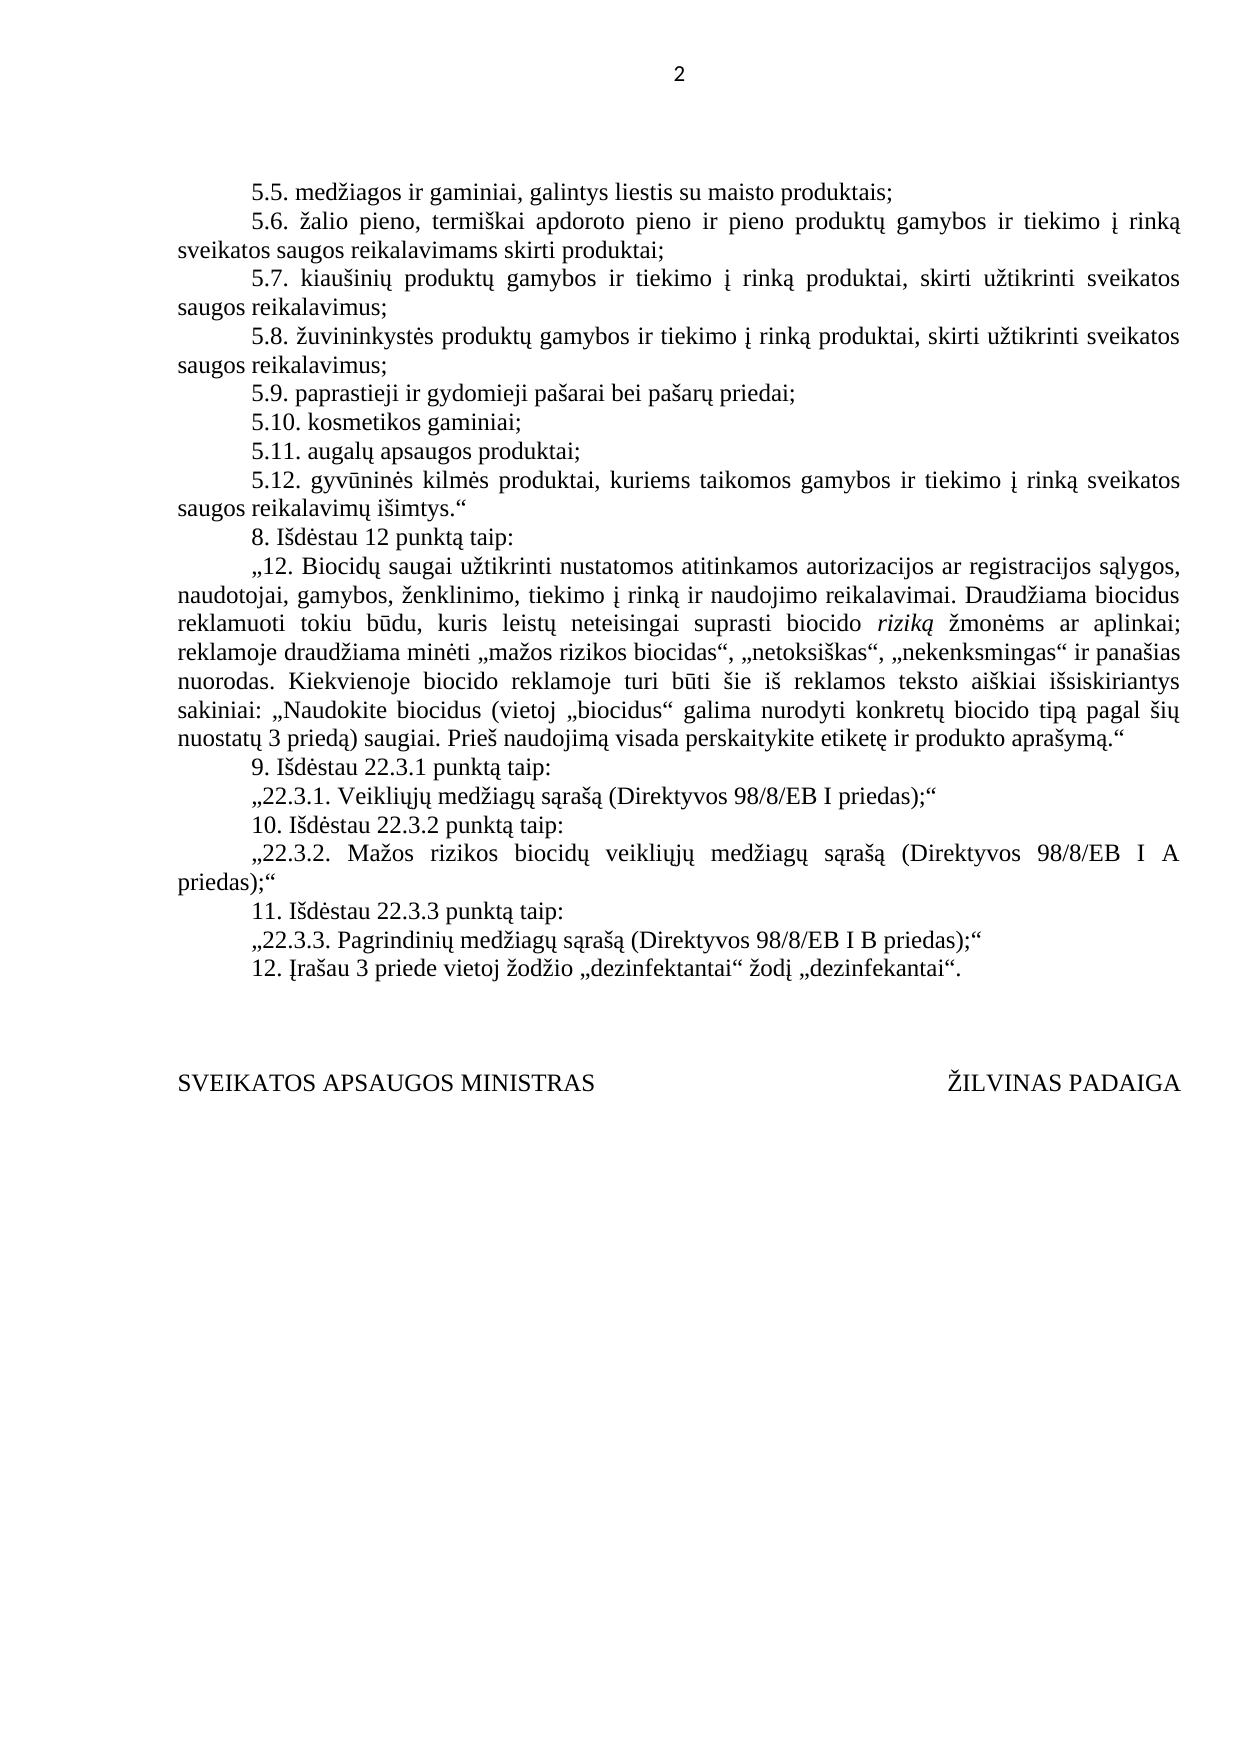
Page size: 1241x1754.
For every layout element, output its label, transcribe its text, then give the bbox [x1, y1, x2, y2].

text 5.12. gyvūninės kilmės produktai, kuriems taikomos gamybos ir tiekimo į rinką sveikatos saugos reikalavimų išimtys.“ [177, 465, 1181, 522]
text 5.7. kiaušinių produktų gamybos ir tiekimo į rinką produktai, skirti užtikrinti sveikatos saugos reikalavimus; [177, 263, 1181, 321]
text 12. Įrašau 3 priede vietoj žodžio „dezinfektantai“ žodį „dezinfekantai“. [177, 953, 1181, 982]
text 8. Išdėstau 12 punktą taip: [177, 522, 1181, 551]
text „22.3.1. Veikliųjų medžiagų sąrašą (Direktyvos 98/8/EB I priedas);“ [177, 781, 1181, 810]
text 10. Išdėstau 22.3.2 punktą taip: [177, 810, 1181, 838]
text SVEIKATOS APSAUGOS MINISTRAS ŽILVINAS PADAIGA [177, 1068, 1181, 1097]
text 5.5. medžiagos ir gaminiai, galintys liestis su maisto produktais; [177, 177, 1181, 206]
text 5.8. žuvininkystės produktų gamybos ir tiekimo į rinką produktai, skirti užtikrinti sveikatos saugos reikalavimus; [177, 321, 1181, 378]
text „22.3.2. Mažos rizikos biocidų veikliųjų medžiagų sąrašą (Direktyvos 98/8/EB I A priedas);“ [177, 838, 1181, 896]
text 9. Išdėstau 22.3.1 punktą taip: [177, 752, 1181, 781]
text 5.10. kosmetikos gaminiai; [177, 407, 1181, 436]
text 11. Išdėstau 22.3.3 punktą taip: [177, 896, 1181, 925]
text 5.6. žalio pieno, termiškai apdoroto pieno ir pieno produktų gamybos ir tiekimo į rinką sveikatos saugos reikalavimams skirti produktai; [177, 206, 1181, 263]
text 5.9. paprastieji ir gydomieji pašarai bei pašarų priedai; [177, 378, 1181, 407]
text „22.3.3. Pagrindinių medžiagų sąrašą (Direktyvos 98/8/EB I B priedas);“ [177, 925, 1181, 953]
text „12. Biocidų saugai užtikrinti nustatomos atitinkamos autorizacijos ar registracijos sąlygos, naudotojai, gamybos, ženklinimo, tiekimo į rinką ir naudojimo reikalavimai. Draudžiama biocidus reklamuoti tokiu būdu, kuris leistų neteisingai suprasti biocido riziką žmonėms ar aplinkai; reklamoje draudžiama minėti „mažos rizikos biocidas“, „netoksiškas“, „nekenksmingas“ ir panašias nuorodas. Kiekvienoje biocido reklamoje turi būti šie iš reklamos teksto aiškiai išsiskiriantys sakiniai: „Naudokite biocidus (vietoj „biocidus“ galima nurodyti konkretų biocido tipą pagal šių nuostatų 3 priedą) saugiai. Prieš naudojimą visada perskaitykite etiketę ir produkto aprašymą.“ [177, 551, 1181, 752]
text 5.11. augalų apsaugos produktai; [177, 436, 1181, 465]
